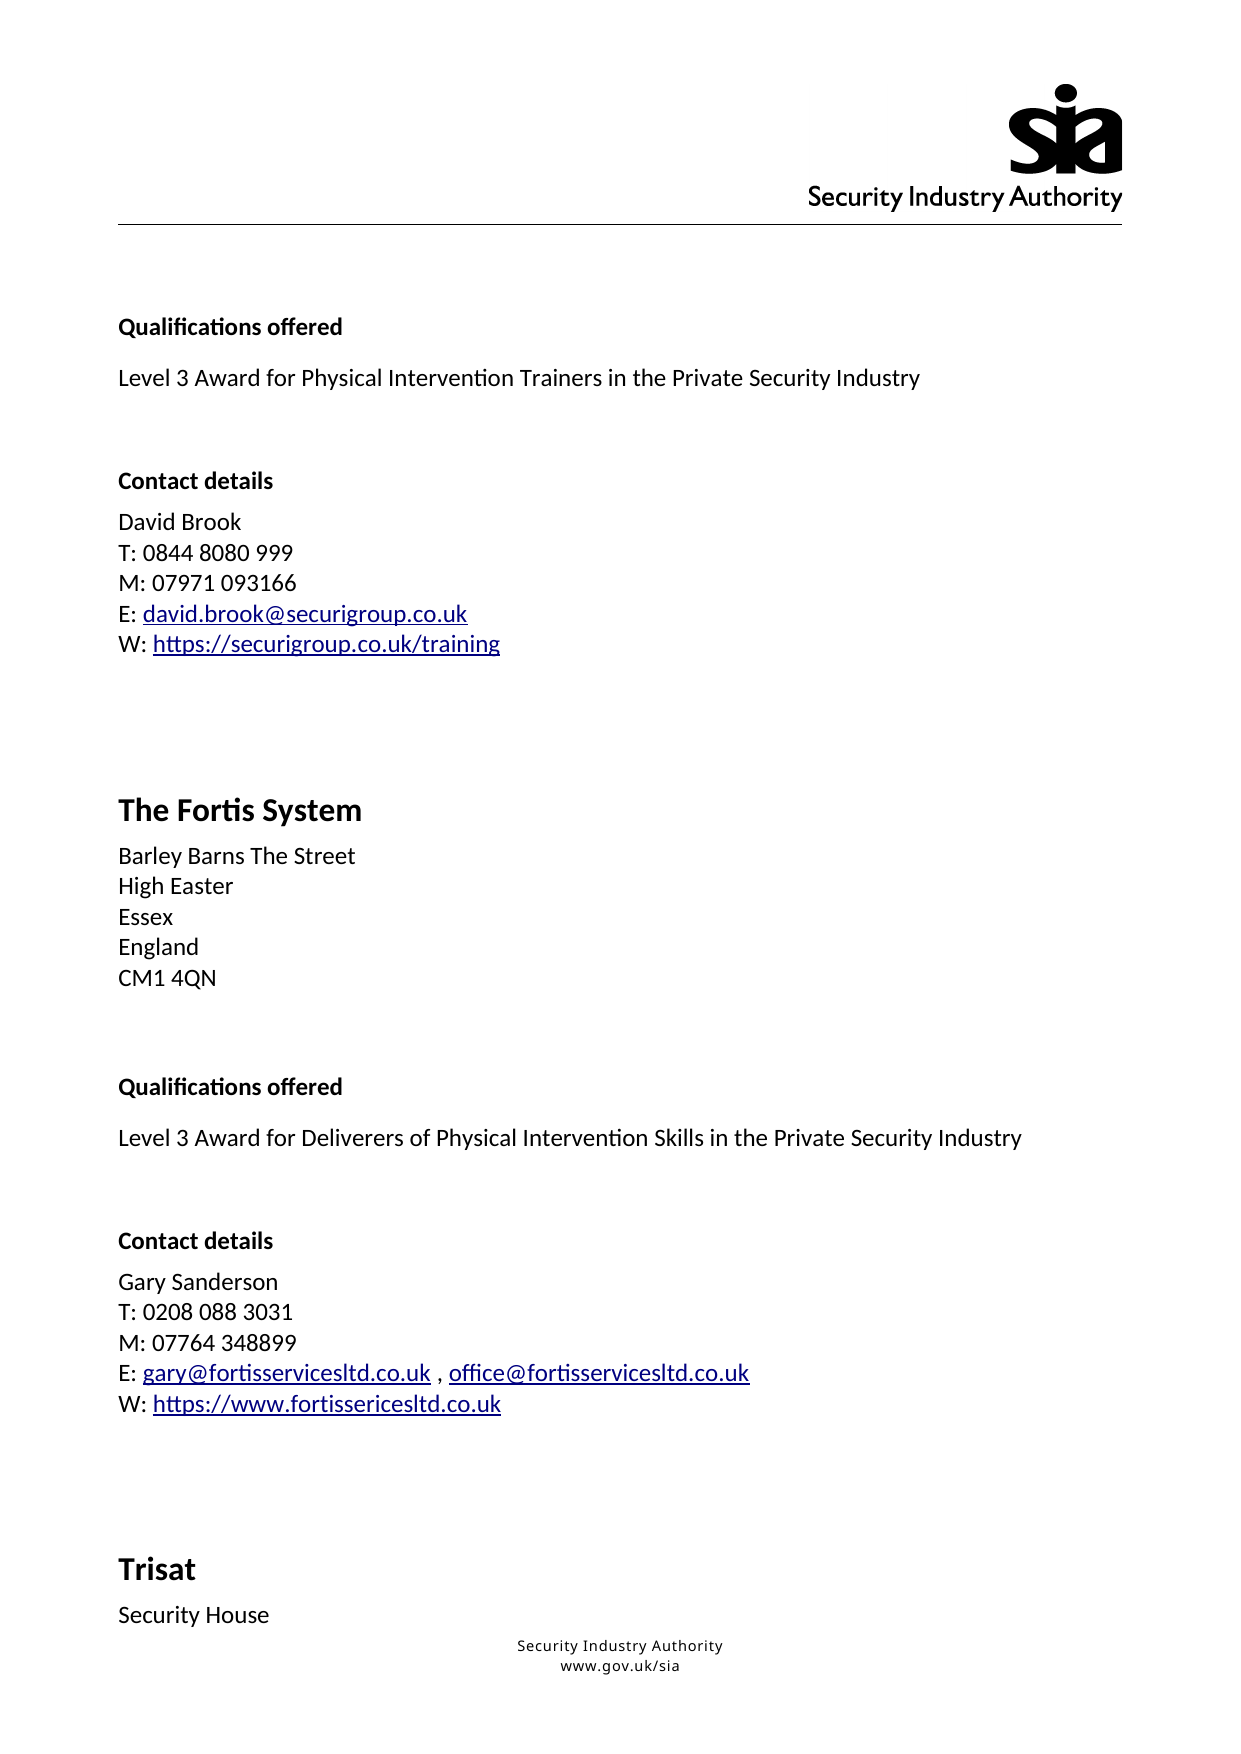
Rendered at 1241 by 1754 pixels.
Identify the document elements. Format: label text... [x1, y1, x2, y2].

text T: 0208 088 3031 [118, 1296, 1122, 1327]
subtitle The Fortis System [118, 789, 1122, 829]
text M: 07971 093166 [118, 567, 1122, 598]
text Security House [118, 1599, 1122, 1630]
text Essex [118, 901, 1122, 931]
text M: 07764 348899 [118, 1327, 1122, 1357]
subtitle Contact details [118, 1225, 1122, 1255]
text Level 3 Award for Deliverers of Physical Intervention Skills in the Private Security Industry [118, 1122, 1122, 1153]
text CM1 4QN [118, 962, 1122, 992]
subtitle Trisat [118, 1548, 1122, 1589]
subtitle Qualifications offered [118, 1071, 1122, 1101]
text W: https://securigroup.co.uk/training [118, 628, 1122, 659]
text W: https://www.fortissericesltd.co.uk [118, 1388, 1122, 1418]
text T: 0844 8080 999 [118, 537, 1122, 567]
text Barley Barns The Street [118, 840, 1122, 870]
text England [118, 931, 1122, 962]
text David Brook [118, 506, 1122, 537]
subtitle Contact details [118, 465, 1122, 496]
text Level 3 Award for Physical Intervention Trainers in the Private Security Industry [118, 363, 1122, 393]
text Gary Sanderson [118, 1266, 1122, 1296]
text E: gary@fortisservicesltd.co.uk , office@fortisservicesltd.co.uk [118, 1357, 1122, 1388]
text High Easter [118, 870, 1122, 901]
text E: david.brook@securigroup.co.uk [118, 598, 1122, 628]
subtitle Qualifications offered [118, 311, 1122, 342]
